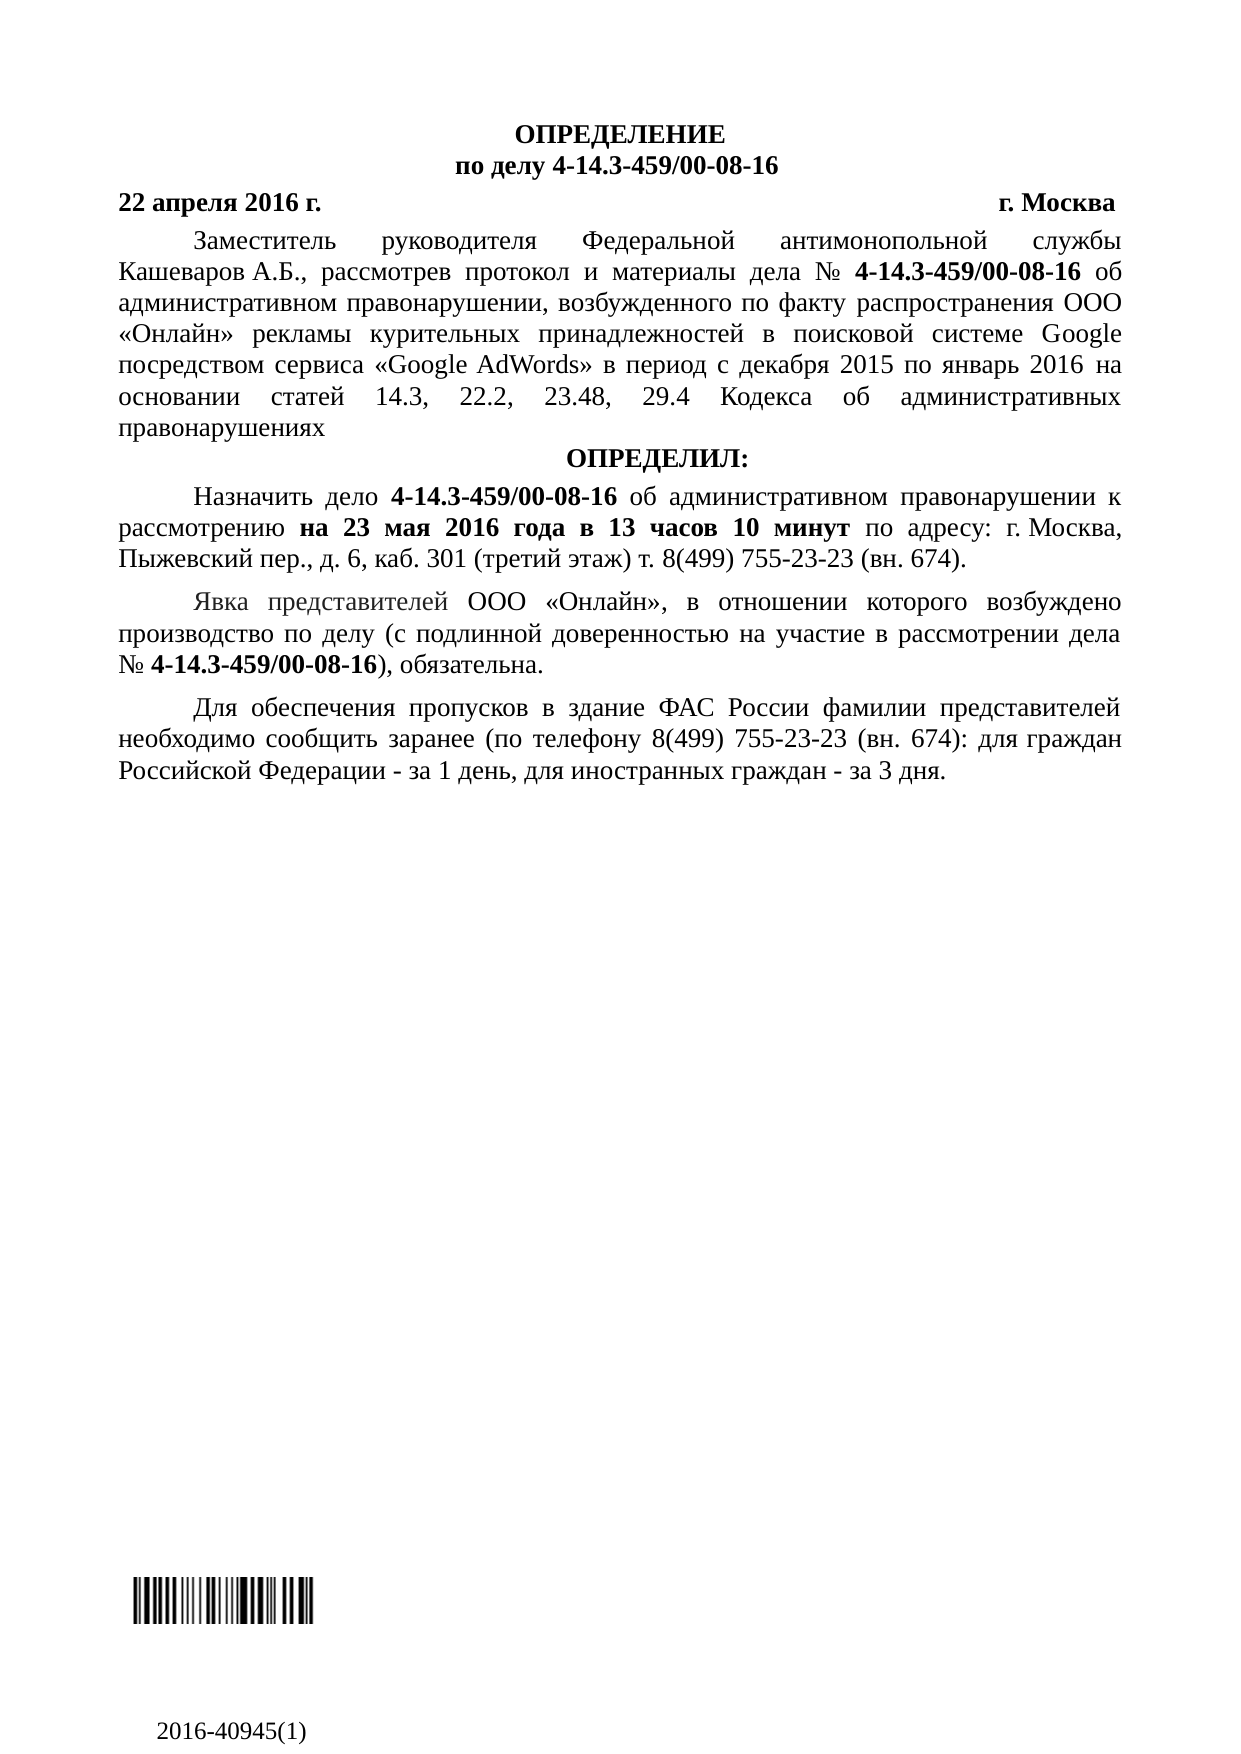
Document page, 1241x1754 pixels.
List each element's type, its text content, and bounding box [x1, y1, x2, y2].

text ОПРЕДЕЛИЛ: [118, 442, 1122, 473]
text Явка представителей ООО «Онлайн», в отношении которого возбуждено производство по делу (с подлинной доверенностью на участие в рассмотрении дела № 4‑14.3-459/00-08-16), обязательна. [118, 586, 1122, 679]
text Заместитель руководителя Федеральной антимонопольной службы Кашеваров А.Б., рассмотрев протокол и материалы дела № 4-14.3-459/00-08-16 об административном правонарушении, возбужденного по факту распространения ООО «Онлайн» рекламы курительных принадлежностей в поисковой системе Google посредством сервиса «Google AdWords» в период с декабря 2015 по январь 2016 на основании статей 14.3, 22.2, 23.48, 29.4 Кодекса об административных правонарушениях [118, 224, 1122, 442]
text 22 апреля 2016 г. г. Москва [118, 186, 1122, 217]
text Для обеспечения пропусков в здание ФАС России фамилии представителей необходимо сообщить заранее (по телефону 8(499) 755-23-23 (вн. 674): для граждан Российской Федерации - за 1 день, для иностранных граждан - за 3 дня. [118, 691, 1122, 785]
text по делу 4-14.3-459/00-08-16 [118, 149, 1122, 180]
picture [118, 1577, 331, 1624]
text ОПРЕДЕЛЕНИЕ [118, 118, 1122, 149]
text Назначить дело 4-14.3-459/00-08-16 об административном правонарушении к рассмотрению на 23 мая 2016 года в 13 часов 10 минут по адресу: г. Москва, Пыжевский пер., д. 6, каб. 301 (третий этаж) т. 8(499) 755-23-23 (вн. 674). [118, 479, 1122, 573]
